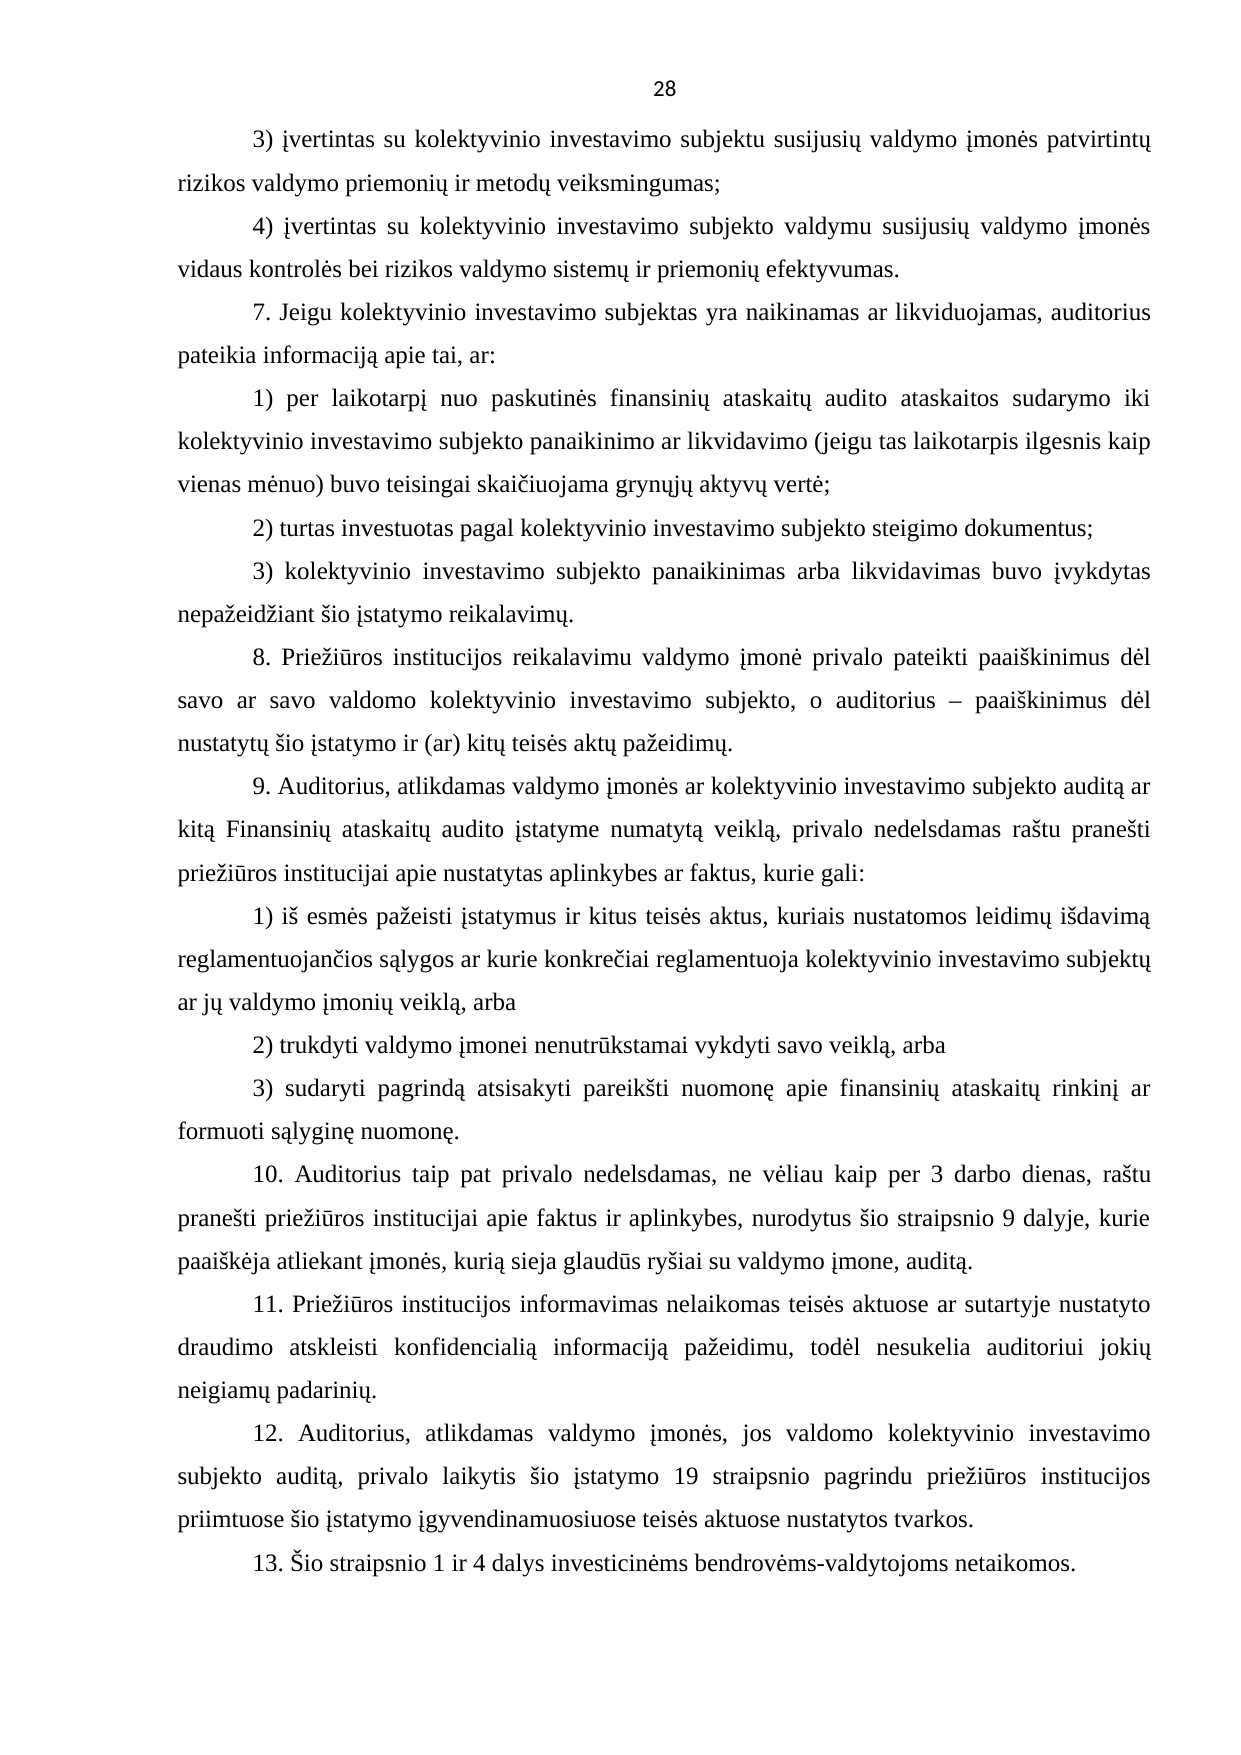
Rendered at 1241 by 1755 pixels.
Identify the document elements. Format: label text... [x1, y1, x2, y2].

text 3) sudaryti pagrindą atsisakyti pareikšti nuomonę apie finansinių ataskaitų rinkinį ar formuoti sąlyginę nuomonę. [177, 1073, 1152, 1145]
text 10. Auditorius taip pat privalo nedelsdamas, ne vėliau kaip per 3 darbo dienas, raštu pranešti priežiūros institucijai apie faktus ir aplinkybes, nurodytus šio straipsnio 9 dalyje, kurie paaiškėja atliekant įmonės, kurią sieja glaudūs ryšiai su valdymo įmone, auditą. [177, 1159, 1152, 1274]
text 3) kolektyvinio investavimo subjekto panaikinimas arba likvidavimas buvo įvykdytas nepažeidžiant šio įstatymo reikalavimų. [177, 556, 1152, 628]
text 13. Šio straipsnio 1 ir 4 dalys investicinėms bendrovėms-valdytojoms netaikomos. [177, 1548, 1152, 1576]
text 1) per laikotarpį nuo paskutinės finansinių ataskaitų audito ataskaitos sudarymo iki kolektyvinio investavimo subjekto panaikinimo ar likvidavimo (jeigu tas laikotarpis ilgesnis kaip vienas mėnuo) buvo teisingai skaičiuojama grynųjų aktyvų vertė; [177, 383, 1152, 498]
text 11. Priežiūros institucijos informavimas nelaikomas teisės aktuose ar sutartyje nustatyto draudimo atskleisti konfidencialią informaciją pažeidimu, todėl nesukelia auditoriui jokių neigiamų padarinių. [177, 1289, 1152, 1404]
text 3) įvertintas su kolektyvinio investavimo subjektu susijusių valdymo įmonės patvirtintų rizikos valdymo priemonių ir metodų veiksmingumas; [177, 124, 1152, 196]
text 2) trukdyti valdymo įmonei nenutrūkstamai vykdyti savo veiklą, arba [177, 1030, 1152, 1059]
text 9. Auditorius, atlikdamas valdymo įmonės ar kolektyvinio investavimo subjekto auditą ar kitą Finansinių ataskaitų audito įstatyme numatytą veiklą, privalo nedelsdamas raštu pranešti priežiūros institucijai apie nustatytas aplinkybes ar faktus, kurie gali: [177, 771, 1152, 886]
text 2) turtas investuotas pagal kolektyvinio investavimo subjekto steigimo dokumentus; [177, 513, 1152, 541]
text 4) įvertintas su kolektyvinio investavimo subjekto valdymu susijusių valdymo įmonės vidaus kontrolės bei rizikos valdymo sistemų ir priemonių efektyvumas. [177, 211, 1152, 283]
text 7. Jeigu kolektyvinio investavimo subjektas yra naikinamas ar likviduojamas, auditorius pateikia informaciją apie tai, ar: [177, 297, 1152, 369]
text 8. Priežiūros institucijos reikalavimu valdymo įmonė privalo pateikti paaiškinimus dėl savo ar savo valdomo kolektyvinio investavimo subjekto, o auditorius – paaiškinimus dėl nustatytų šio įstatymo ir (ar) kitų teisės aktų pažeidimų. [177, 642, 1152, 757]
text 1) iš esmės pažeisti įstatymus ir kitus teisės aktus, kuriais nustatomos leidimų išdavimą reglamentuojančios sąlygos ar kurie konkrečiai reglamentuoja kolektyvinio investavimo subjektų ar jų valdymo įmonių veiklą, arba [177, 901, 1152, 1016]
text 12. Auditorius, atlikdamas valdymo įmonės, jos valdomo kolektyvinio investavimo subjekto auditą, privalo laikytis šio įstatymo 19 straipsnio pagrindu priežiūros institucijos priimtuose šio įstatymo įgyvendinamuosiuose teisės aktuose nustatytos tvarkos. [177, 1418, 1152, 1533]
